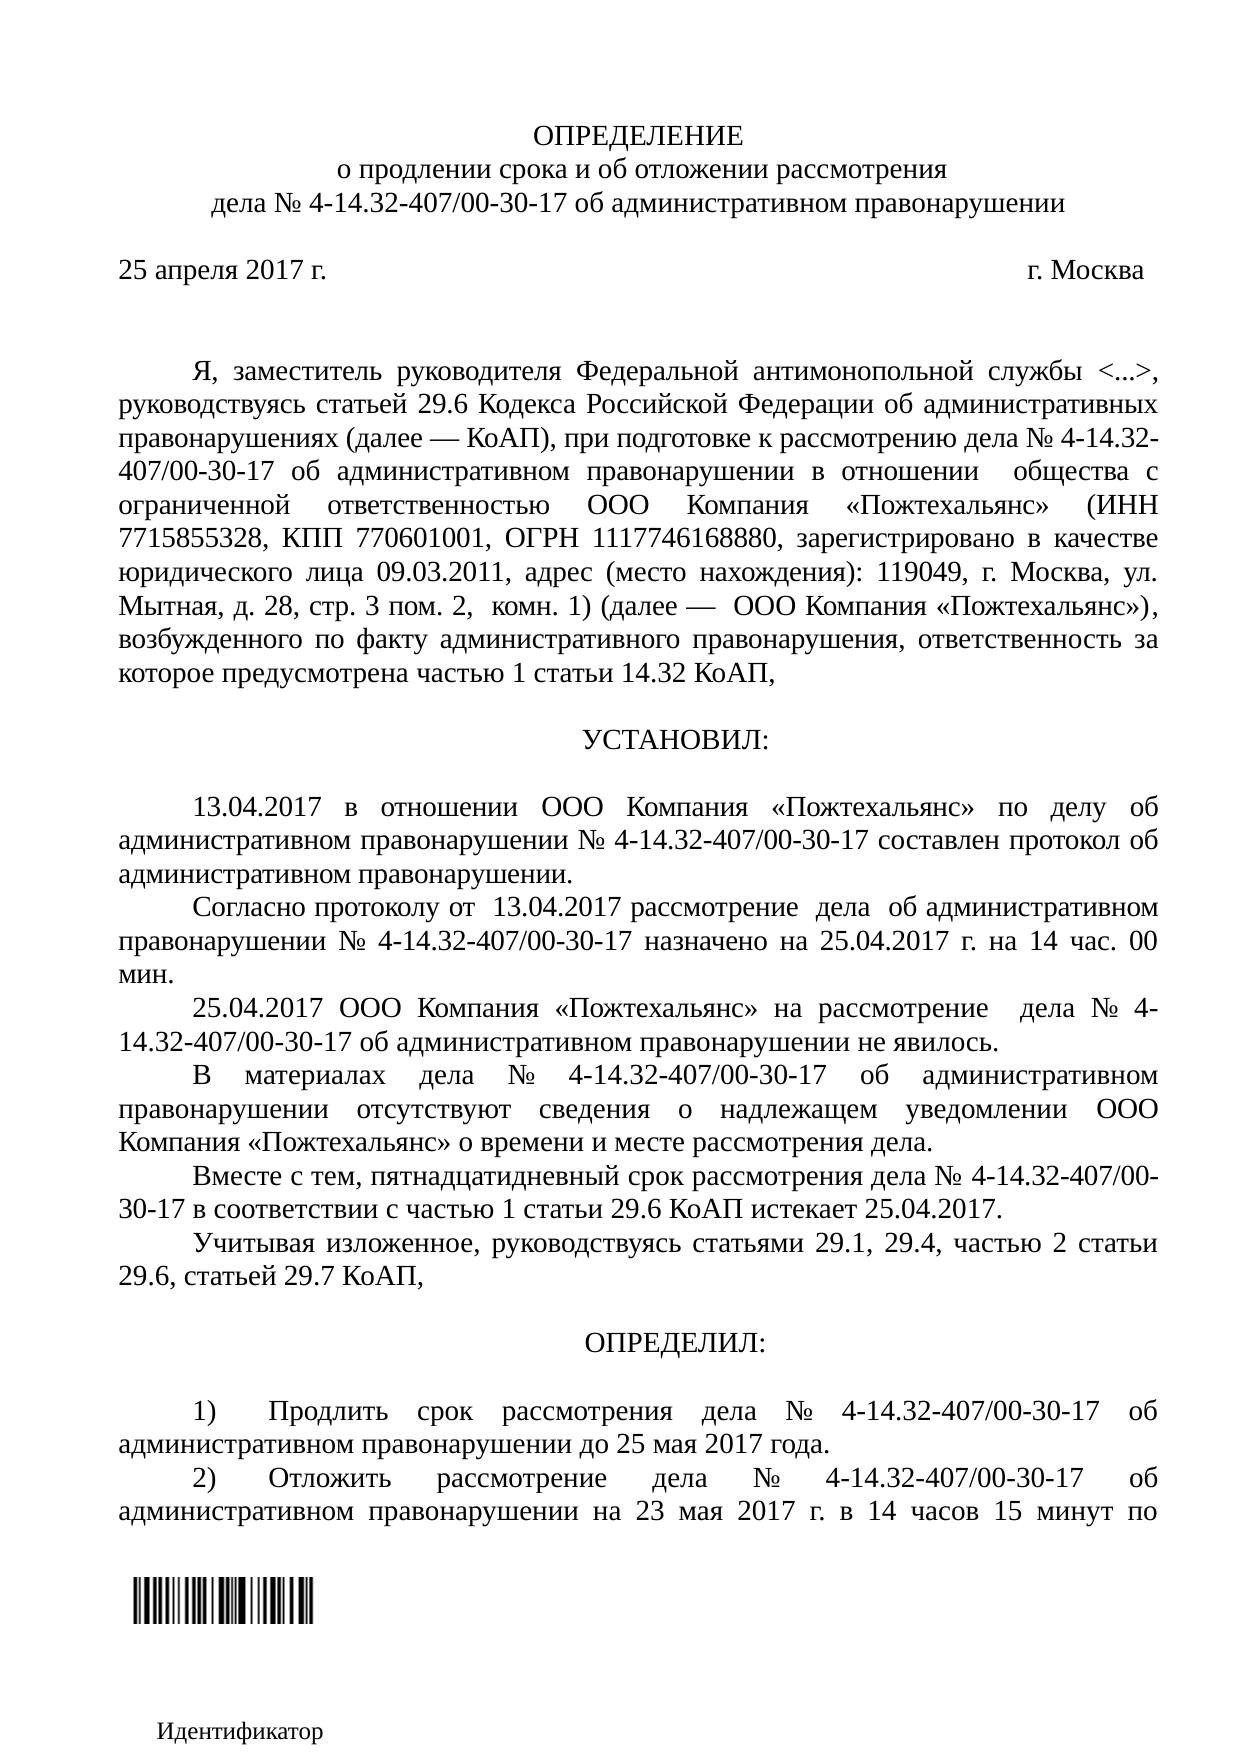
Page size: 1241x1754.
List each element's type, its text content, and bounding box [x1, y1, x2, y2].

text Я, заместитель руководителя Федеральной антимонопольной службы <...>, руководствуясь статьей 29.6 Кодекса Российской Федерации об административных правонарушениях (далее — КоАП), при подготовке к рассмотрению дела № 4-14.32-407/00-30-17 об административном правонарушении в отношении общества с ограниченной ответственностью ООО Компания «Пожтехальянс» (ИНН 7715855328, КПП 770601001, ОГРН 1117746168880, зарегистрировано в качестве юридического лица 09.03.2011, адрес (место нахождения): 119049, г. Москва, ул. Мытная, д. 28, стр. 3 пом. 2, комн. 1) (далее — ООО Компания «Пожтехальянс»), возбужденного по факту административного правонарушения, ответственность за которое предусмотрена частью 1 статьи 14.32 КоАП, [118, 353, 1159, 688]
text 25.04.2017 ООО Компания «Пожтехальянс» на рассмотрение дела № 4-14.32-407/00-30-17 об административном правонарушении не явилось. [118, 990, 1159, 1057]
text Учитывая изложенное, руководствуясь статьями 29.1, 29.4, частью 2 статьи 29.6, статьей 29.7 КоАП, [118, 1225, 1159, 1292]
text В материалах дела № 4-14.32-407/00-30-17 об административном правонарушении отсутствуют сведения о надлежащем уведомлении ООО Компания «Пожтехальянс» о времени и месте рассмотрения дела. [118, 1057, 1159, 1158]
text ОПРЕДЕЛЕНИЕ [118, 118, 1159, 152]
list Продлить срок рассмотрения дела № 4-14.32-407/00-30-17 об административном правонарушении до 25 мая 2017 года. [118, 1393, 1159, 1460]
text УСТАНОВИЛ: [118, 722, 1159, 755]
text 25 апреля 2017 г. г. Москва [118, 252, 1159, 286]
text 13.04.2017 в отношении ООО Компания «Пожтехальянс» по делу об административном правонарушении № 4-14.32-407/00-30-17 составлен протокол об административном правонарушении. [118, 789, 1159, 889]
text Согласно протоколу от 13.04.2017 рассмотрение дела об административном правонарушении № 4-14.32-407/00-30-17 назначено на 25.04.2017 г. на 14 час. 00 мин. [118, 889, 1159, 990]
text дела № 4-14.32-407/00-30-17 об административном правонарушении [118, 185, 1159, 219]
text Вместе с тем, пятнадцатидневный срок рассмотрения дела № 4-14.32-407/00-30-17 в соответствии с частью 1 статьи 29.6 КоАП истекает 25.04.2017. [118, 1158, 1159, 1225]
text ОПРЕДЕЛИЛ: [118, 1326, 1159, 1359]
text о продлении срока и об отложении рассмотрения [118, 152, 1159, 185]
list Отложить рассмотрение дела № 4-14.32-407/00-30-17 об административном правонарушении на 23 мая 2017 г. в 14 часов 15 минут по [118, 1460, 1159, 1527]
picture [118, 1577, 331, 1624]
